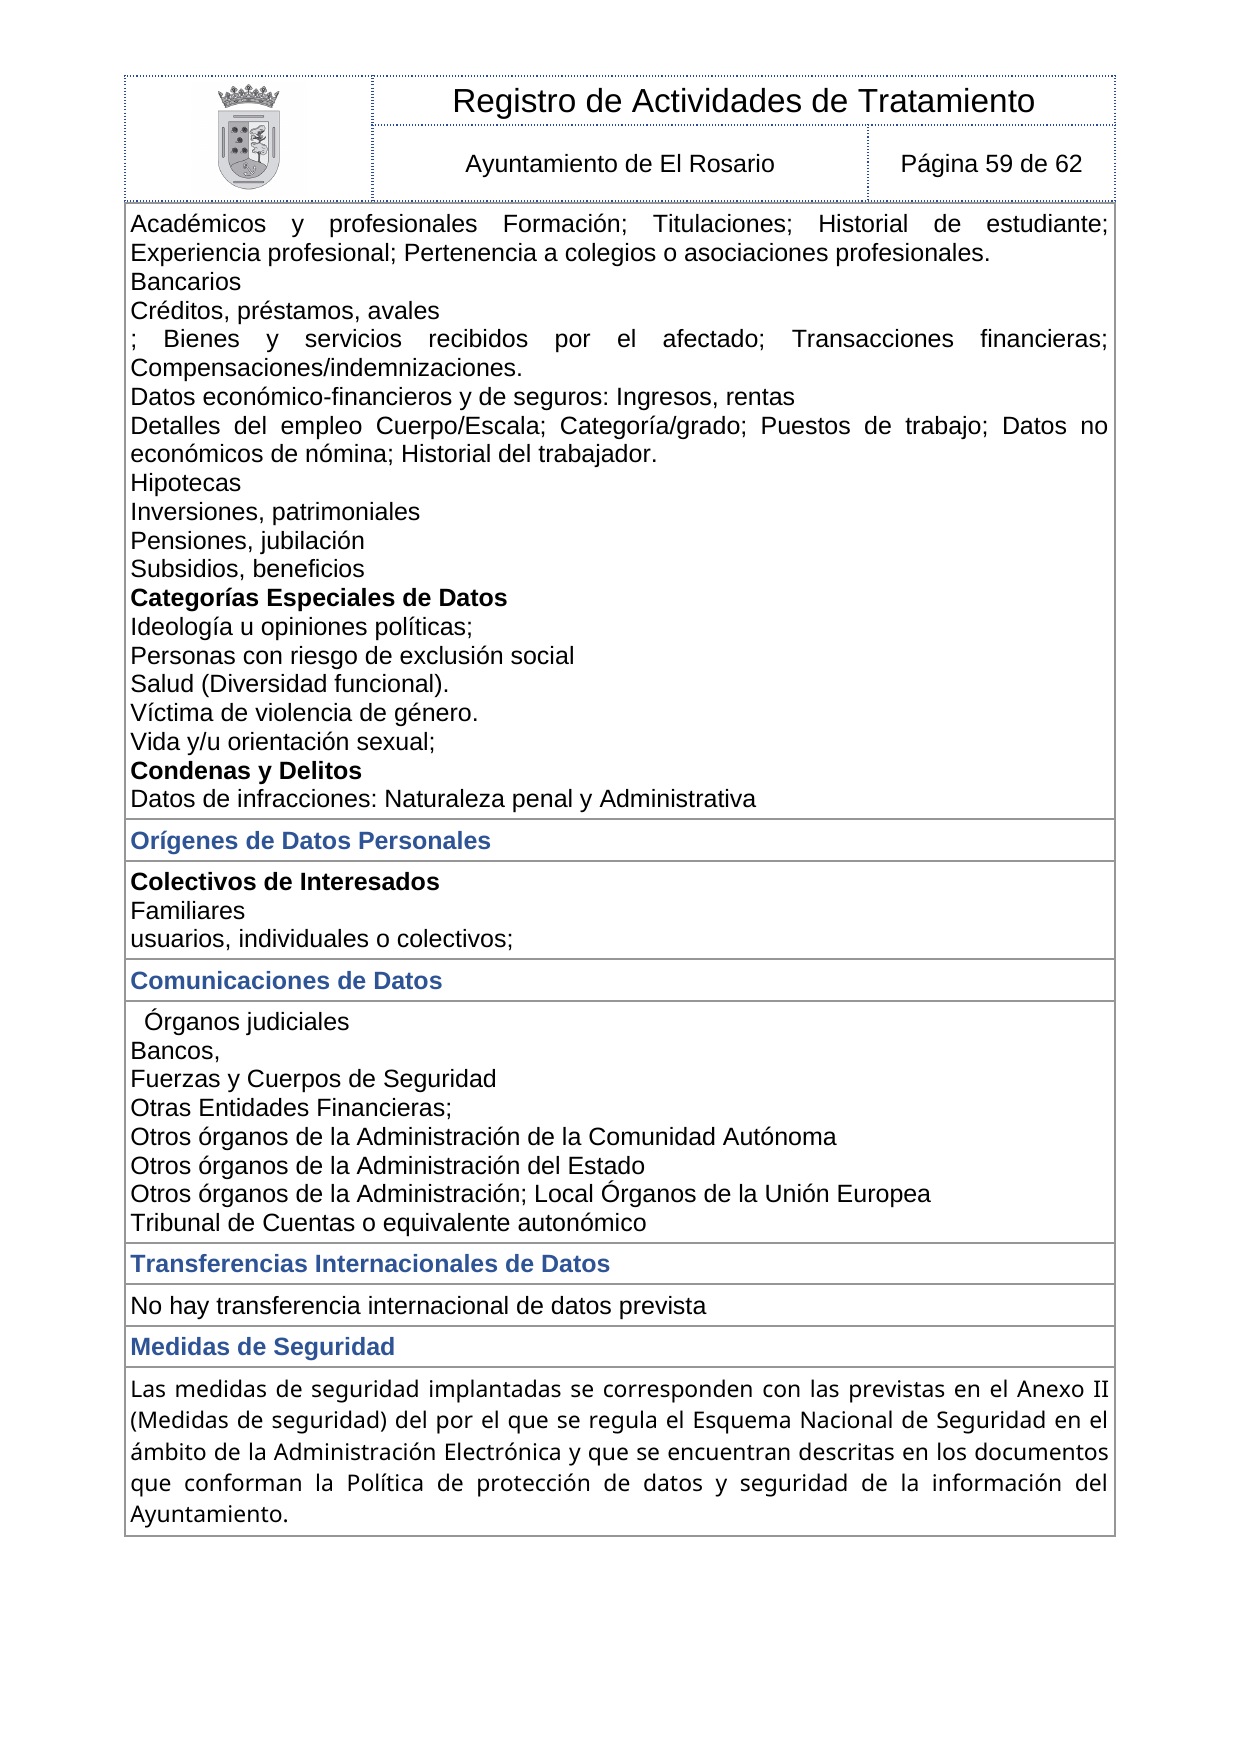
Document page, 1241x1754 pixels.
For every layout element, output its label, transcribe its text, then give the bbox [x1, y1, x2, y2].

table_cell Órganos judiciales Bancos, Fuerzas y Cuerpos de Seguridad Otras Entidades Financieras; Otros órganos de la Administración de la Comunidad Autónoma Otros órganos de la Administración del Estado Otros órganos de la Administración; Local Órganos de la Unión Europea Tribunal de Cuentas o equivalente autonómico [126, 1002, 1114, 1242]
table_cell Comunicaciones de Datos [126, 960, 1114, 999]
table_cell No hay transferencia internacional de datos prevista [126, 1285, 1114, 1324]
table_cell Medidas de Seguridad [126, 1327, 1114, 1366]
table_cell Académicos y profesionales Formación; Titulaciones; Historial de estudiante; Experiencia profesional; Pertenencia a colegios o asociaciones profesionales. Bancarios Créditos, préstamos, avales ; Bienes y servicios recibidos por el afectado; Transacciones financieras; Compensaciones/indemnizaciones. Datos económico-financieros y de seguros: Ingresos, rentas Detalles del empleo Cuerpo/Escala; Categoría/grado; Puestos de trabajo; Datos no económicos de nómina; Historial del trabajador. Hipotecas Inversiones, patrimoniales Pensiones, jubilación Subsidios, beneficios Categorías Especiales de Datos Ideología u opiniones políticas; Personas con riesgo de exclusión social Salud (Diversidad funcional). Víctima de violencia de género. Vida y/u orientación sexual; Condenas y Delitos Datos de infracciones: Naturaleza penal y Administrativa [126, 204, 1114, 818]
table_cell Las medidas de seguridad implantadas se corresponden con las previstas en el Anexo II (Medidas de seguridad) del por el que se regula el Esquema Nacional de Seguridad en el ámbito de la Administración Electrónica y que se encuentran descritas en los documentos que conforman la Política de protección de datos y seguridad de la información del Ayuntamiento. [126, 1368, 1114, 1534]
table_cell Transferencias Internacionales de Datos [126, 1244, 1114, 1283]
table_cell Colectivos de Interesados Familiares usuarios, individuales o colectivos; [126, 862, 1114, 958]
table_cell Orígenes de Datos Personales [126, 820, 1114, 859]
